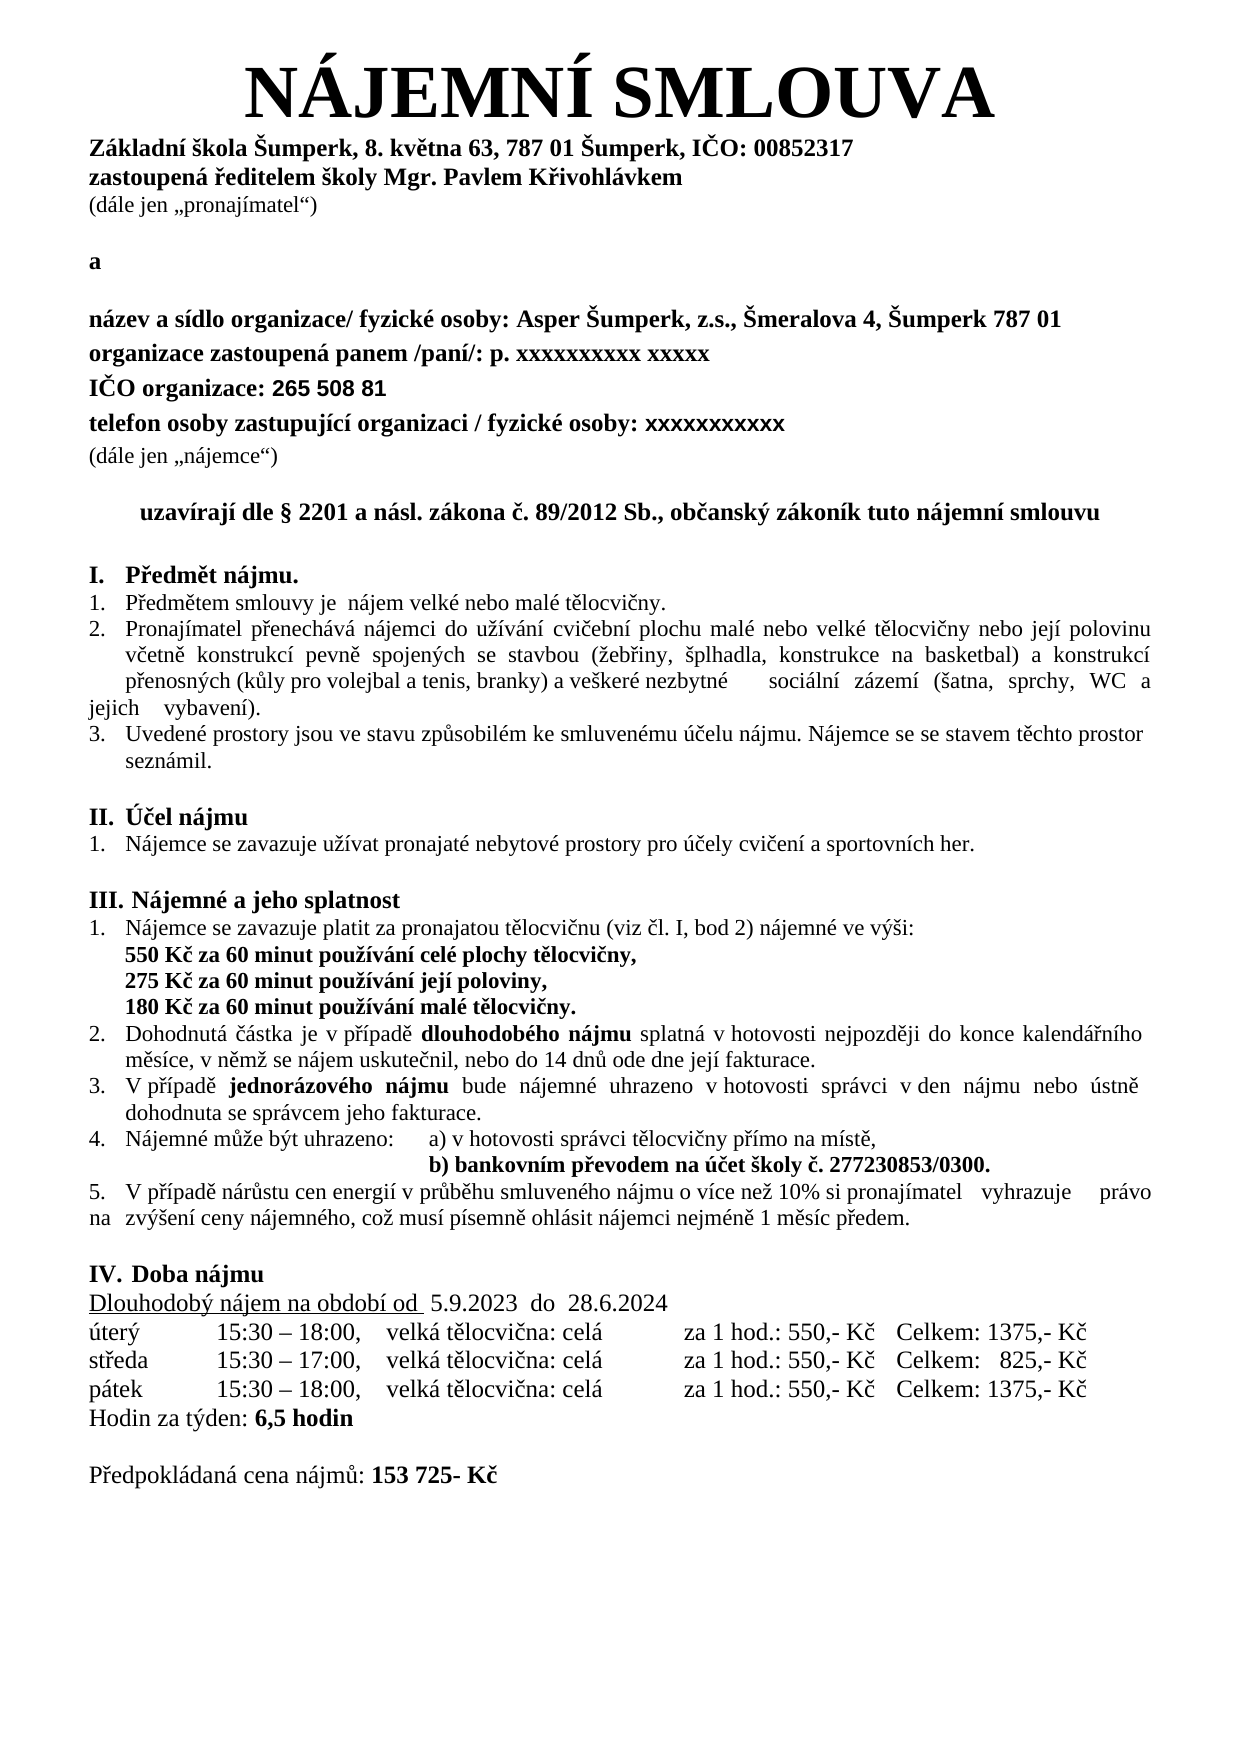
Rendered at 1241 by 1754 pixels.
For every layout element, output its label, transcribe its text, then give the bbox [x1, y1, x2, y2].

list Nájemné může být uhrazeno: a) v hotovosti správci tělocvičny přímo na místě, [88, 1125, 1152, 1152]
subtitle NÁJEMNÍ SMLOUVA [88, 47, 1152, 133]
list Nájemce se zavazuje platit za pronajatou tělocvičnu (viz čl. I, bod 2) nájemné ve výši: [88, 914, 1152, 941]
list 180 Kč za 60 minut používání malé tělocvičny. [124, 993, 1152, 1020]
list V případě jednorázového nájmu bude nájemné uhrazeno v hotovosti správci v den nájmu nebo ústně dohodnuta se správcem jeho fakturace. [88, 1072, 1152, 1125]
list Doba nájmu [88, 1259, 1152, 1288]
text Hodin za týden: 6,5 hodin [88, 1403, 1152, 1432]
list Předmět nájmu. [88, 560, 1152, 588]
list Pronajímatel přenechává nájemci do užívání cvičební plochu malé nebo velké tělocvičny nebo její polovinu včetně konstrukcí pevně spojených se stavbou (žebřiny, šplhadla, konstrukce na basketbal) a konstrukcí přenosných (kůly pro volejbal a tenis, branky) a veškeré nezbytné sociální zázemí (šatna, sprchy, WC a jejich vybavení). [88, 615, 1152, 720]
text pátek 15:30 – 18:00, velká tělocvična: celá za 1 hod.: 550,- Kč Celkem: 1375,- Kč [88, 1374, 1152, 1403]
text úterý 15:30 – 18:00, velká tělocvična: celá za 1 hod.: 550,- Kč Celkem: 1375,- Kč [88, 1317, 1152, 1346]
list V případě nárůstu cen energií v průběhu smluveného nájmu o více než 10% si pronajímatel vyhrazuje právo na zvýšení ceny nájemného, což musí písemně ohlásit nájemci nejméně 1 měsíc předem. [88, 1178, 1152, 1231]
text organizace zastoupená panem /paní/: p. xxxxxxxxxx xxxxx [88, 338, 1152, 367]
list Účel nájmu [88, 802, 1152, 831]
text telefon osoby zastupující organizaci / fyzické osoby: xxxxxxxxxxx [88, 408, 1152, 436]
text Základní škola Šumperk, 8. května 63, 787 01 Šumperk, IČO: 00852317 [88, 133, 1152, 162]
text středa 15:30 – 17:00, velká tělocvična: celá za 1 hod.: 550,- Kč Celkem: 825,- Kč [88, 1346, 1152, 1374]
list Uvedené prostory jsou ve stavu způsobilém ke smluvenému účelu nájmu. Nájemce se se stavem těchto prostor seznámil. [88, 720, 1152, 773]
text Předpokládaná cena nájmů: 153 725- Kč [88, 1461, 1152, 1489]
text uzavírají dle § 2201 a násl. zákona č. 89/2012 Sb., občanský zákoník tuto nájemní smlouvu [88, 497, 1152, 526]
text zastoupená ředitelem školy Mgr. Pavlem Křivohlávkem [88, 162, 1152, 191]
list 275 Kč za 60 minut používání její poloviny, [124, 967, 1152, 993]
text IČO organizace: 265 508 81 [88, 373, 1152, 402]
list Nájemce se zavazuje užívat pronajaté nebytové prostory pro účely cvičení a sportovních her. [88, 831, 1152, 857]
text název a sídlo organizace/ fyzické osoby: Asper Šumperk, z.s., Šmeralova 4, Šumperk 787 01 [88, 304, 1152, 332]
text (dále jen „nájemce“) [88, 442, 1152, 469]
list Nájemné a jeho splatnost [88, 886, 1152, 914]
list Dohodnutá částka je v případě dlouhodobého nájmu splatná v hotovosti nejpozději do konce kalendářního měsíce, v němž se nájem uskutečnil, nebo do 14 dnů ode dne její fakturace. [88, 1020, 1152, 1072]
text (dále jen „pronajímatel“) [88, 191, 1152, 217]
list Předmětem smlouvy je nájem velké nebo malé tělocvičny. [88, 588, 1152, 615]
list 550 Kč za 60 minut používání celé plochy tělocvičny, [124, 941, 1152, 967]
list b) bankovním převodem na účet školy č. 277230853/0300. [88, 1152, 1152, 1178]
text a [88, 246, 1152, 275]
text Dlouhodobý nájem na období od 5.9.2023 do 28.6.2024 [88, 1288, 1152, 1317]
